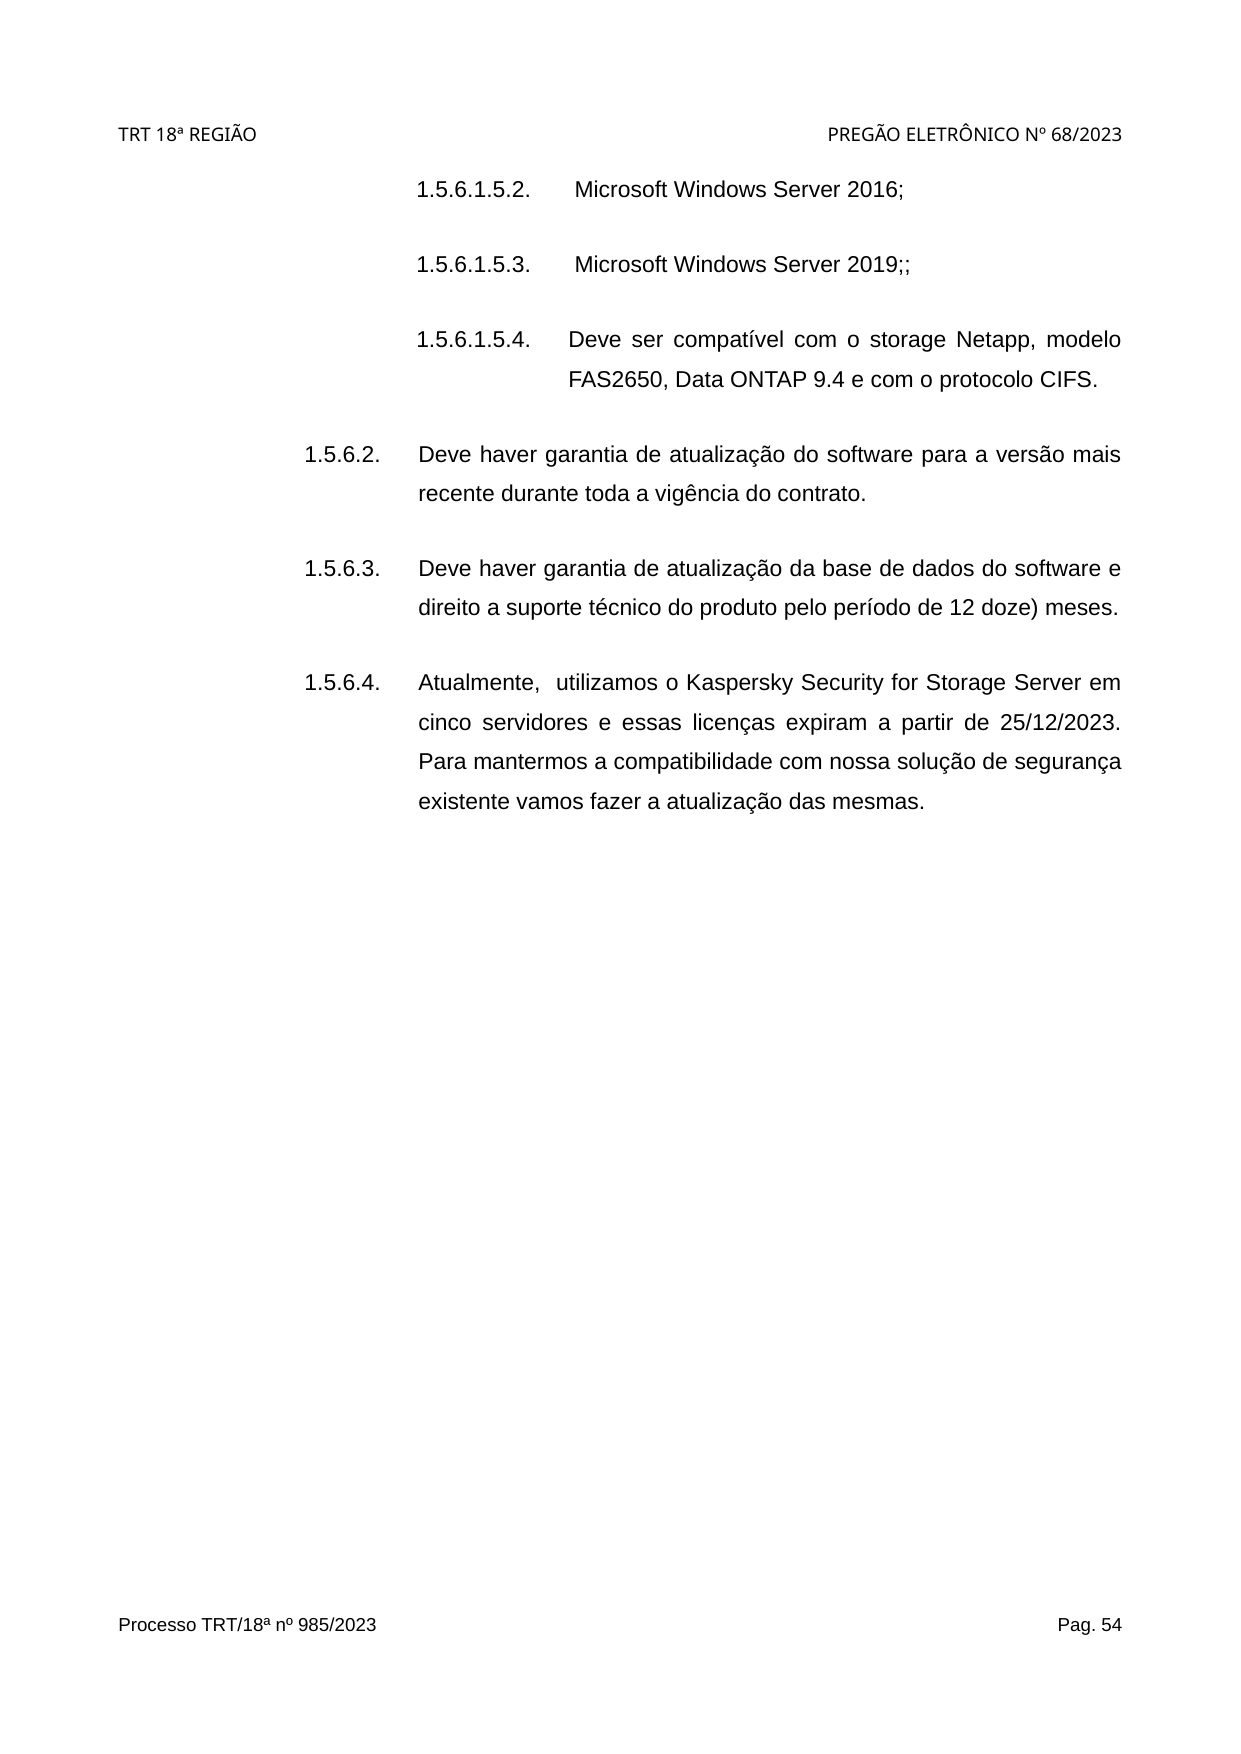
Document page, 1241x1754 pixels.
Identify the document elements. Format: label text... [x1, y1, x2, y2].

list Microsoft Windows Server 2016; [531, 176, 1122, 203]
list Deve ser compatível com o storage Netapp, modelo FAS2650, Data ONTAP 9.4 e com o protocolo CIFS. [531, 326, 1122, 392]
list Microsoft Windows Server 2019;; [531, 251, 1122, 278]
list Deve haver garantia de atualização da base de dados do software e direito a suporte técnico do produto pelo período de 12 doze) meses. [381, 555, 1122, 621]
list Deve haver garantia de atualização do software para a versão mais recente durante toda a vigência do contrato. [381, 441, 1122, 506]
list Atualmente, utilizamos o Kaspersky Security for Storage Server em cinco servidores e essas licenças expiram a partir de 25/12/2023. Para mantermos a compatibilidade com nossa solução de segurança existente vamos fazer a atualização das mesmas. [381, 669, 1122, 814]
